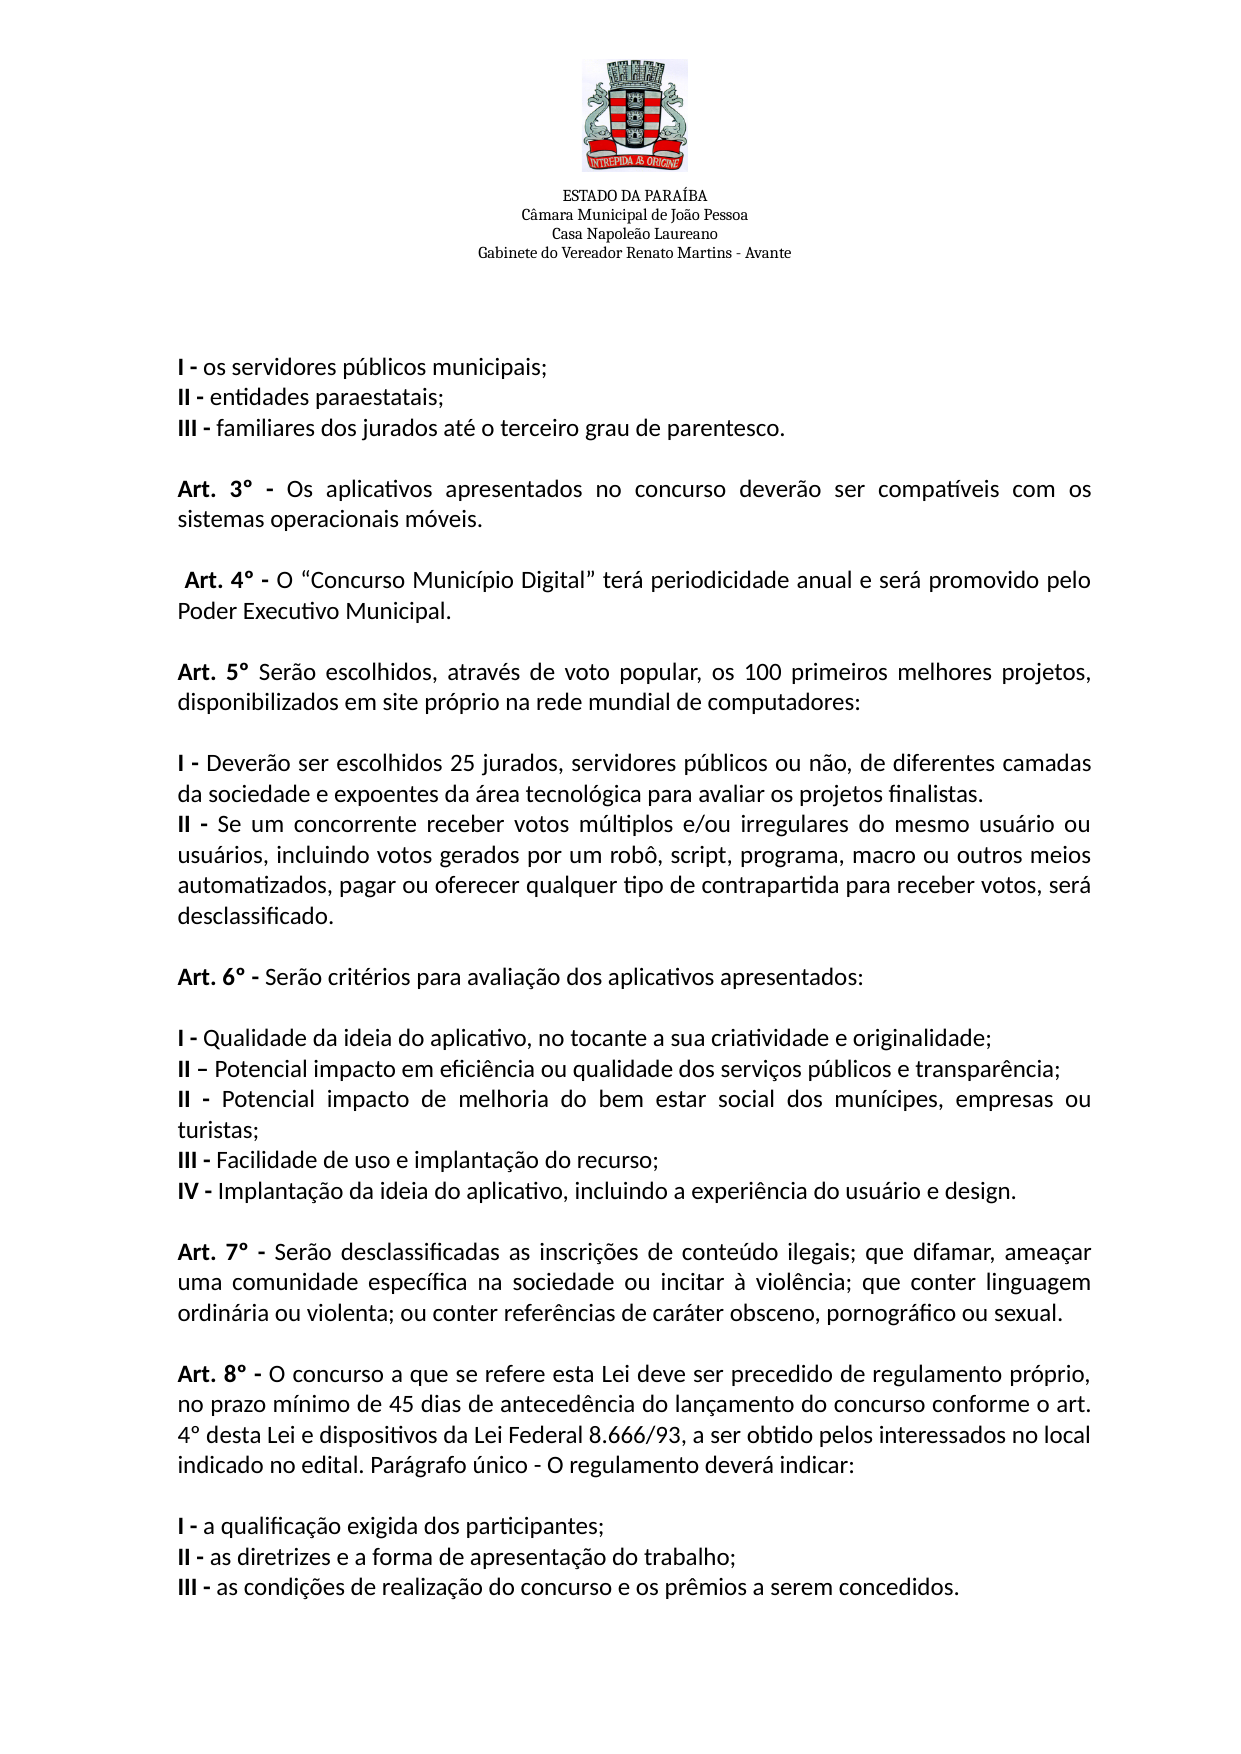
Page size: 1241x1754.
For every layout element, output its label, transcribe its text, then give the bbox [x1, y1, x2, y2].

text II - entidades paraestatais; [177, 381, 1093, 412]
text III - familiares dos jurados até o terceiro grau de parentesco. [177, 412, 1093, 442]
text III - Facilidade de uso e implantação do recurso; [177, 1144, 1093, 1175]
text Art. 5º Serão escolhidos, através de voto popular, os 100 primeiros melhores projetos, disponibilizados em site próprio na rede mundial de computadores: [177, 656, 1093, 717]
text I - Qualidade da ideia do aplicativo, no tocante a sua criatividade e originalidade; [177, 1022, 1093, 1053]
text Art. 4º - O “Concurso Município Digital” terá periodicidade anual e será promovido pelo Poder Executivo Municipal. [177, 564, 1093, 625]
text I - Deverão ser escolhidos 25 jurados, servidores públicos ou não, de diferentes camadas da sociedade e expoentes da área tecnológica para avaliar os projetos finalistas. [177, 747, 1093, 808]
text I - os servidores públicos municipais; [177, 351, 1093, 381]
text III - as condições de realização do concurso e os prêmios a serem concedidos. [177, 1572, 1093, 1602]
text Art. 3º - Os aplicativos apresentados no concurso deverão ser compatíveis com os sistemas operacionais móveis. [177, 473, 1093, 534]
text Art. 6º - Serão critérios para avaliação dos aplicativos apresentados: [177, 961, 1093, 992]
text Art. 7º - Serão desclassificadas as inscrições de conteúdo ilegais; que difamar, ameaçar uma comunidade específica na sociedade ou incitar à violência; que conter linguagem ordinária ou violenta; ou conter referências de caráter obsceno, pornográfico ou sexual. [177, 1236, 1093, 1327]
text Art. 8º - O concurso a que se refere esta Lei deve ser precedido de regulamento próprio, no prazo mínimo de 45 dias de antecedência do lançamento do concurso conforme o art. 4º desta Lei e dispositivos da Lei Federal 8.666/93, a ser obtido pelos interessados no local indicado no edital. Parágrafo único - O regulamento deverá indicar: [177, 1358, 1093, 1480]
text II – Potencial impacto em eficiência ou qualidade dos serviços públicos e transparência; [177, 1053, 1093, 1083]
text II - as diretrizes e a forma de apresentação do trabalho; [177, 1541, 1093, 1572]
text IV - Implantação da ideia do aplicativo, incluindo a experiência do usuário e design. [177, 1175, 1093, 1205]
text II - Potencial impacto de melhoria do bem estar social dos munícipes, empresas ou turistas; [177, 1083, 1093, 1144]
text I - a qualificação exigida dos participantes; [177, 1511, 1093, 1541]
text II - Se um concorrente receber votos múltiplos e/ou irregulares do mesmo usuário ou usuários, incluindo votos gerados por um robô, script, programa, macro ou outros meios automatizados, pagar ou oferecer qualquer tipo de contrapartida para receber votos, será desclassificado. [177, 808, 1093, 931]
